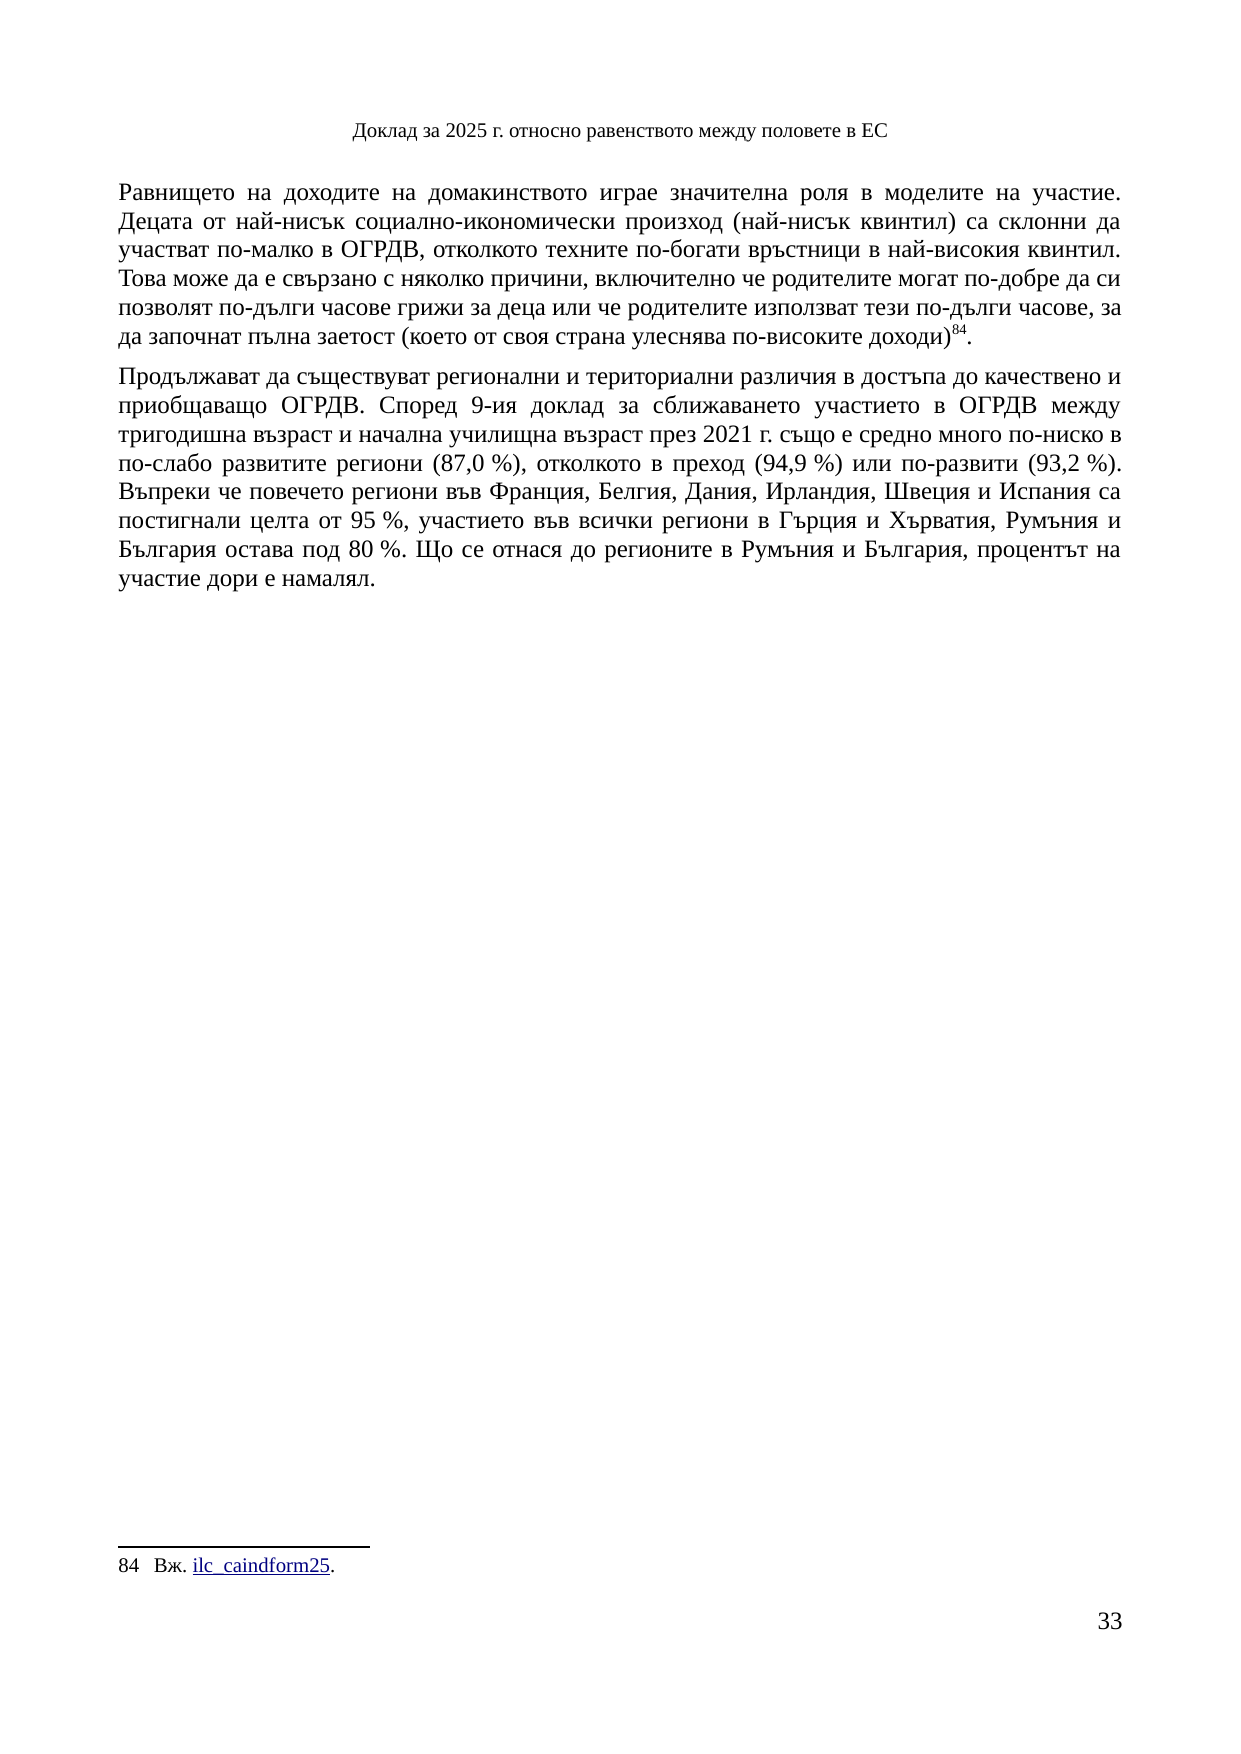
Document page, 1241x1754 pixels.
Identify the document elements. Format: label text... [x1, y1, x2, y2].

text Продължават да съществуват регионални и териториални различия в достъпа до качествено и приобщаващо ОГРДВ. Според 9-ия доклад за сближаването участието в ОГРДВ между тригодишна възраст и начална училищна възраст през 2021 г. също е средно много по-ниско в по-слабо развитите региони (87,0 %), отколкото в преход (94,9 %) или по-развити (93,2 %). Въпреки че повечето региони във Франция, Белгия, Дания, Ирландия, Швеция и Испания са постигнали целта от 95 %, участието във всички региони в Гърция и Хърватия, Румъния и България остава под 80 %. Що се отнася до регионите в Румъния и България, процентът на участие дори е намалял. [118, 361, 1122, 591]
text Вж. ilc_caindform25. [118, 1553, 1122, 1577]
text Равнището на доходите на домакинството играе значителна роля в моделите на участие. Децата от най-нисък социално-икономически произход (най-нисък квинтил) са склонни да участват по-малко в ОГРДВ, отколкото техните по-богати връстници в най-високия квинтил. Това може да е свързано с няколко причини, включително че родителите могат по-добре да си позволят по-дълги часове грижи за деца или че родителите използват тези по-дълги часове, за да започнат пълна заетост (което от своя страна улеснява по-високите доходи). [118, 177, 1122, 349]
